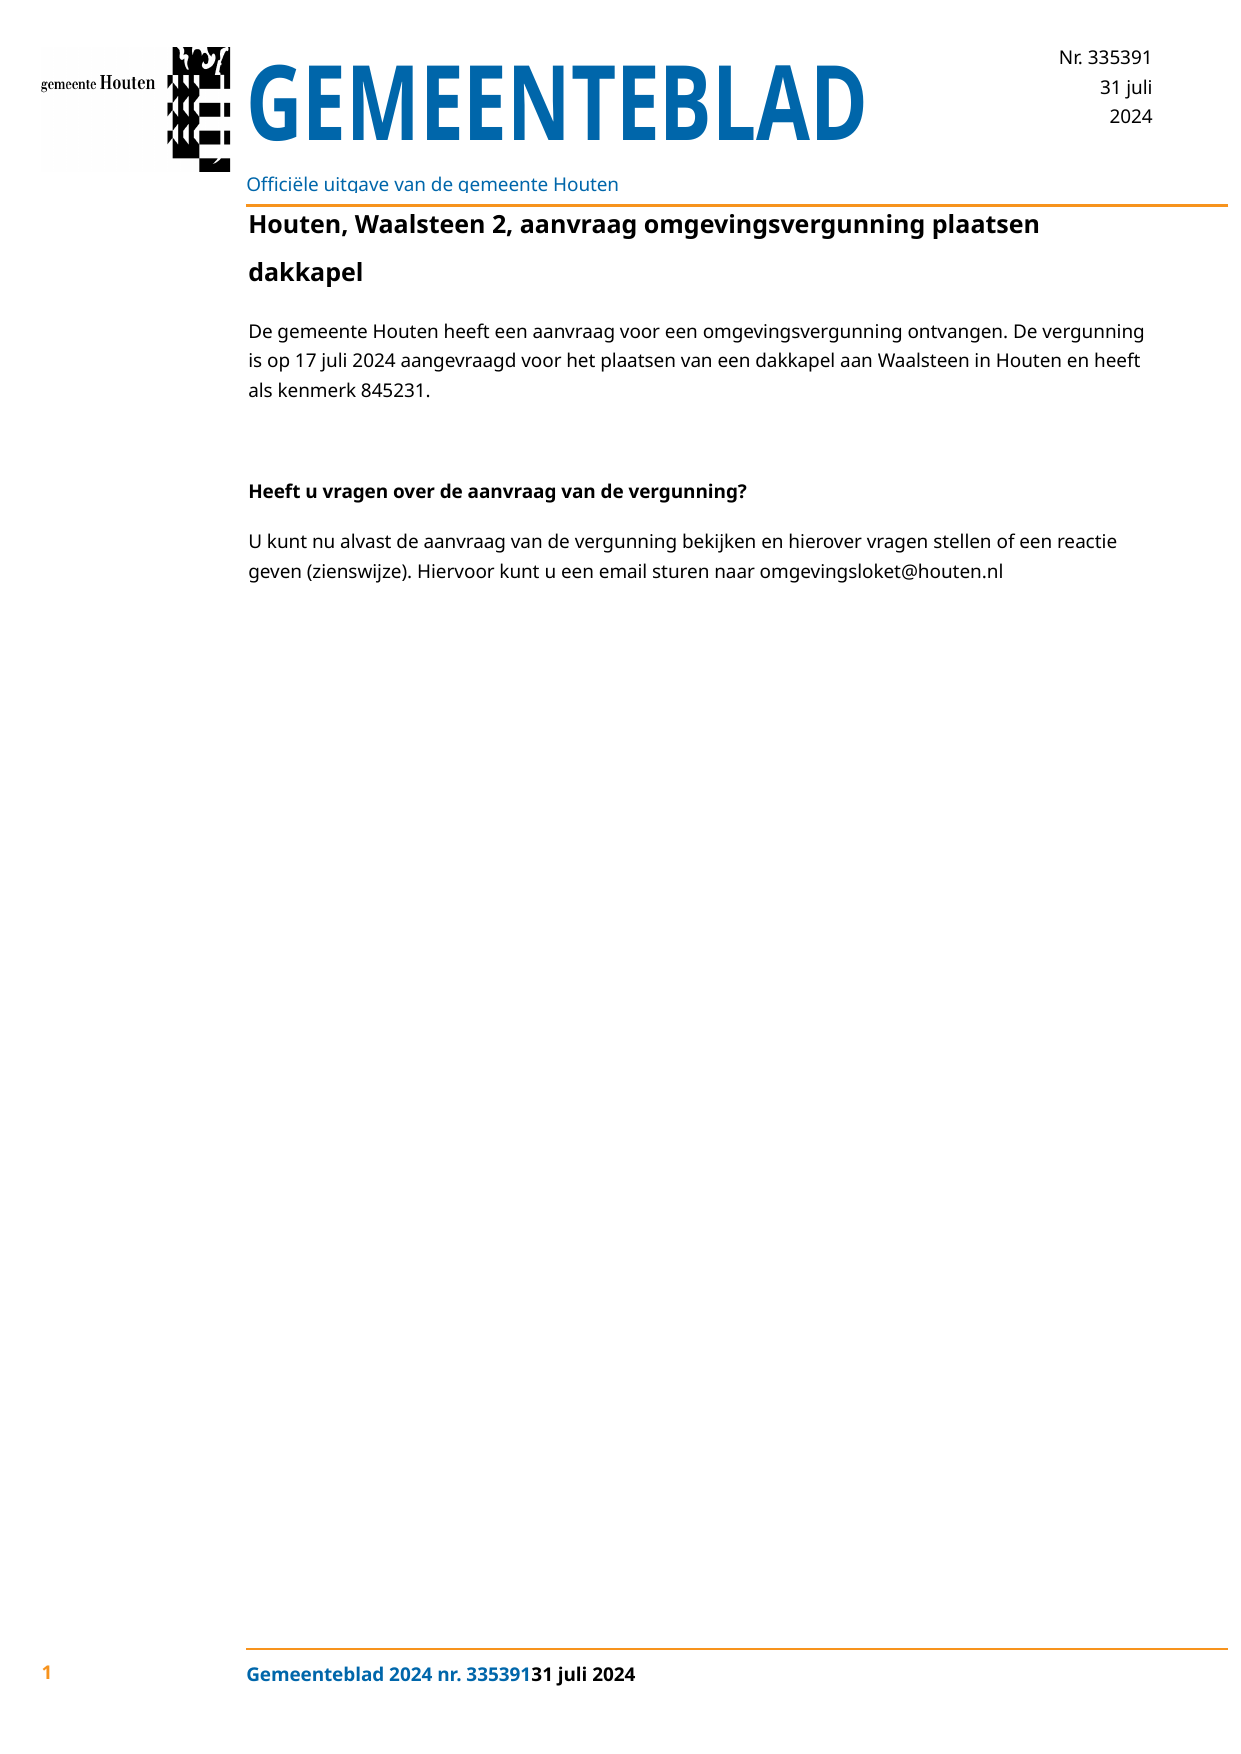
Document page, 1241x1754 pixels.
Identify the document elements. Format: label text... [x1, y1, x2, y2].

text U kunt nu alvast de aanvraag van de vergunning bekijken en hierover vragen stellen of een reactie geven (zienswijze). Hiervoor kunt u een email sturen naar omgevingsloket@houten.nl [248, 528, 1152, 584]
picture [41, 47, 231, 172]
text Heeft u vragen over de aanvraag van de vergunning? [248, 478, 1152, 504]
text Houten, Waalsteen 2, aanvraag omgevingsvergunning plaatsen dakkapel [248, 207, 1152, 288]
text De gemeente Houten heeft een aanvraag voor een omgevingsvergunning ontvangen. De vergunning is op 17 juli 2024 aangevraagd voor het plaatsen van een dakkapel aan Waalsteen in Houten en heeft als kenmerk 845231. [248, 318, 1152, 403]
